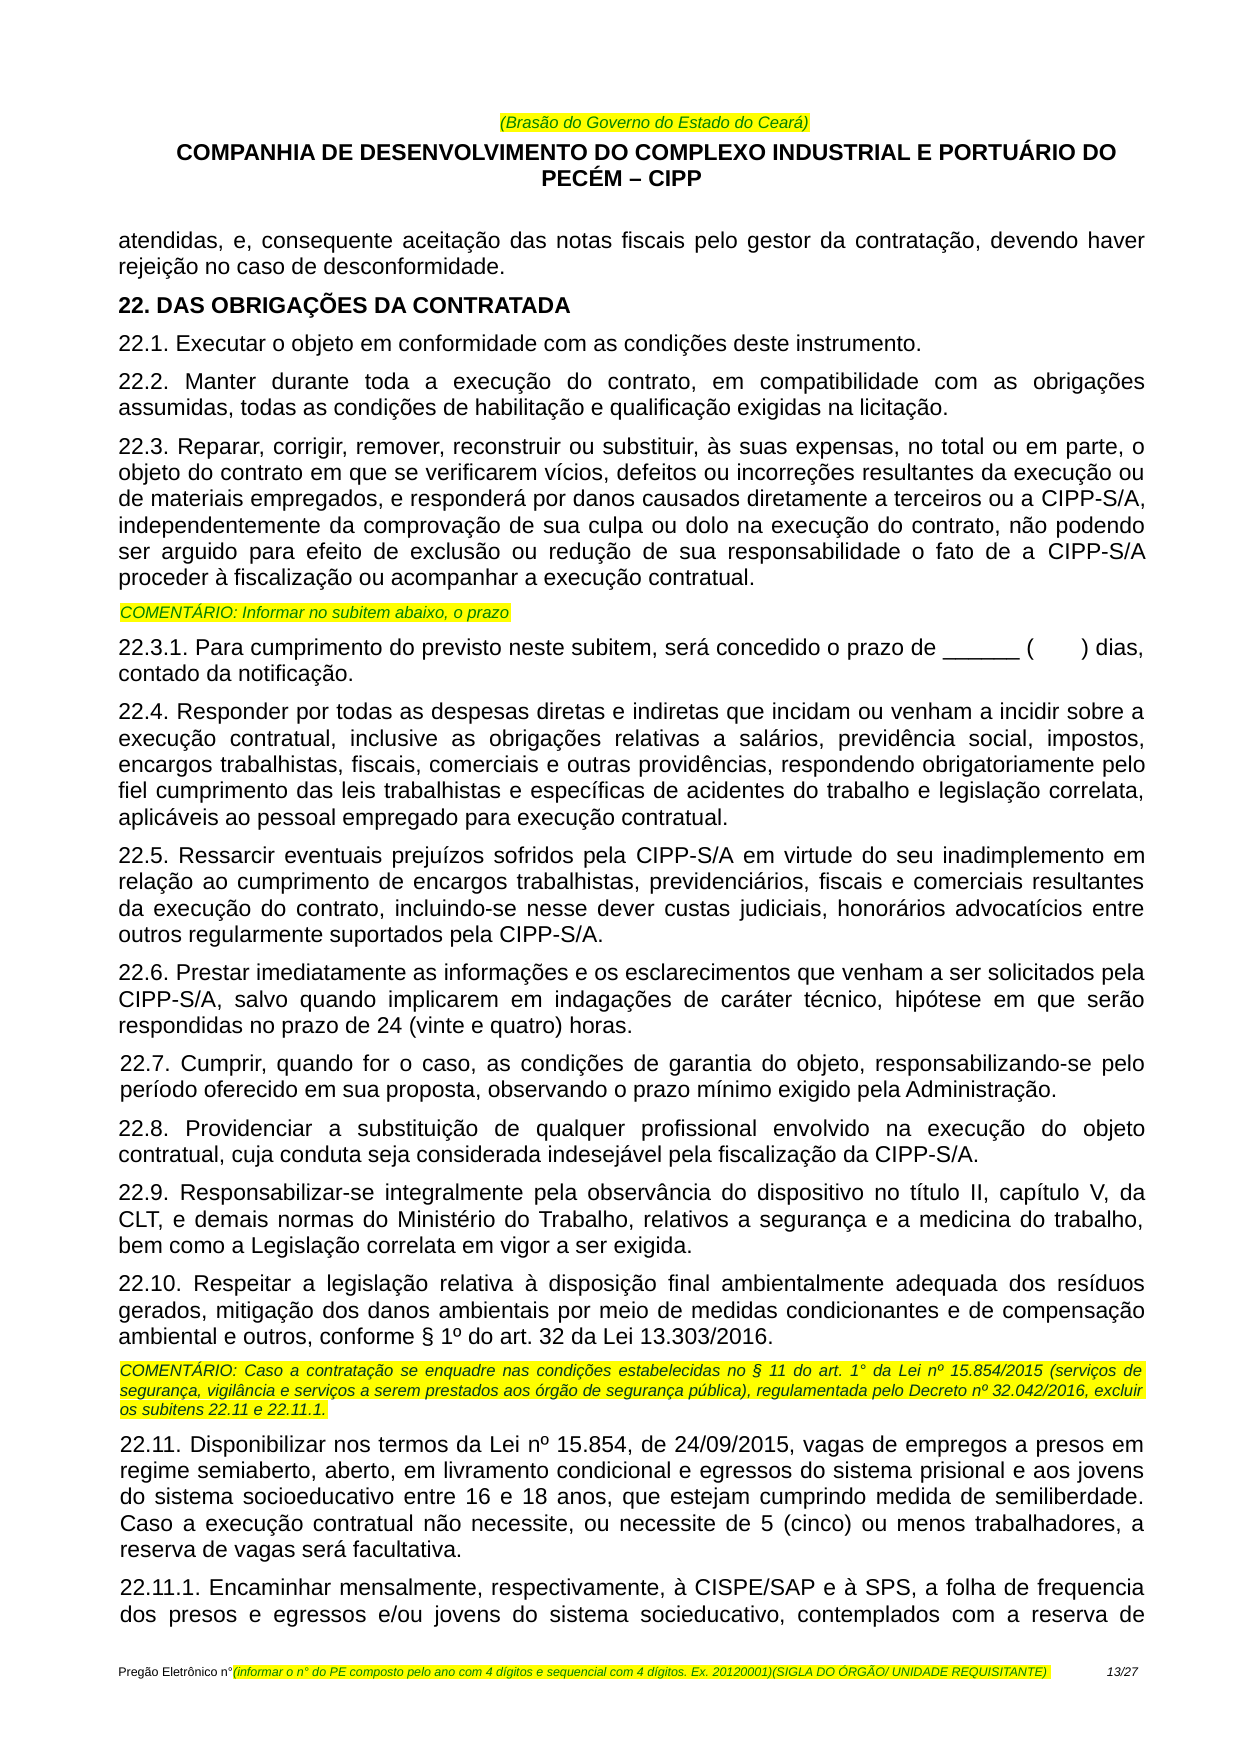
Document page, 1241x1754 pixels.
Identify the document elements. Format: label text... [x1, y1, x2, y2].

text 22.5. Ressarcir eventuais prejuízos sofridos pela CIPP-S/A em virtude do seu inadimplemento em relação ao cumprimento de encargos trabalhistas, previdenciários, fiscais e comerciais resultantes da execução do contrato, incluindo-se nesse dever custas judiciais, honorários advocatícios entre outros regularmente suportados pela CIPP-S/A. [118, 842, 1146, 947]
text 22.7. Cumprir, quando for o caso, as condições de garantia do objeto, responsabilizando-se pelo período oferecido em sua proposta, observando o prazo mínimo exigido pela Administração. [119, 1050, 1146, 1103]
text 22.10. Respeitar a legislação relativa à disposição final ambientalmente adequada dos resíduos gerados, mitigação dos danos ambientais por meio de medidas condicionantes e de compensação ambiental e outros, conforme § 1º do art. 32 da Lei 13.303/2016. [118, 1270, 1146, 1349]
text 22.1. Executar o objeto em conformidade com as condições deste instrumento. [118, 330, 1146, 356]
text 22.3. Reparar, corrigir, remover, reconstruir ou substituir, às suas expensas, no total ou em parte, o objeto do contrato em que se verificarem vícios, defeitos ou incorreções resultantes da execução ou de materiais empregados, e responderá por danos causados diretamente a terceiros ou a CIPP-S/A, independentemente da comprovação de sua culpa ou dolo na execução do contrato, não podendo ser arguido para efeito de exclusão ou redução de sua responsabilidade o fato de a CIPP-S/A proceder à fiscalização ou acompanhar a execução contratual. [118, 433, 1146, 591]
text COMENTÁRIO: Caso a contratação se enquadre nas condições estabelecidas no § 11 do art. 1° da Lei nº 15.854/2015 (serviços de segurança, vigilância e serviços a serem prestados aos órgão de segurança pública), regulamentada pelo Decreto nº 32.042/2016, excluir os subitens 22.11 e 22.11.1. [119, 1361, 1146, 1419]
text atendidas, e, consequente aceitação das notas fiscais pelo gestor da contratação, devendo haver rejeição no caso de desconformidade. [118, 227, 1146, 280]
text 22.6. Prestar imediatamente as informações e os esclarecimentos que venham a ser solicitados pela CIPP-S/A, salvo quando implicarem em indagações de caráter técnico, hipótese em que serão respondidas no prazo de 24 (vinte e quatro) horas. [118, 959, 1146, 1038]
text 22. DAS OBRIGAÇÕES DA CONTRATADA [118, 292, 1146, 318]
text 22.8. Providenciar a substituição de qualquer profissional envolvido na execução do objeto contratual, cuja conduta seja considerada indesejável pela fiscalização da CIPP-S/A. [118, 1115, 1146, 1167]
text 22.11. Disponibilizar nos termos da Lei nº 15.854, de 24/09/2015, vagas de empregos a presos em regime semiaberto, aberto, em livramento condicional e egressos do sistema prisional e aos jovens do sistema socioeducativo entre 16 e 18 anos, que estejam cumprindo medida de semiliberdade. Caso a execução contratual não necessite, ou necessite de 5 (cinco) ou menos trabalhadores, a reserva de vagas será facultativa. [119, 1431, 1146, 1562]
text 22.3.1. Para cumprimento do previsto neste subitem, será concedido o prazo de ______ ( ) dias, contado da notificação. [118, 634, 1146, 686]
text 22.11.1. Encaminhar mensalmente, respectivamente, à CISPE/SAP e à SPS, a folha de frequencia dos presos e egressos e/ou jovens do sistema socieducativo, contemplados com a reserva de [119, 1574, 1146, 1627]
text COMENTÁRIO: Informar no subitem abaixo, o prazo [120, 603, 1146, 622]
text 22.2. Manter durante toda a execução do contrato, em compatibilidade com as obrigações assumidas, todas as condições de habilitação e qualificação exigidas na licitação. [118, 368, 1146, 421]
text 22.4. Responder por todas as despesas diretas e indiretas que incidam ou venham a incidir sobre a execução contratual, inclusive as obrigações relativas a salários, previdência social, impostos, encargos trabalhistas, fiscais, comerciais e outras providências, respondendo obrigatoriamente pelo fiel cumprimento das leis trabalhistas e específicas de acidentes do trabalho e legislação correlata, aplicáveis ao pessoal empregado para execução contratual. [118, 698, 1146, 830]
text 22.9. Responsabilizar-se integralmente pela observância do dispositivo no título II, capítulo V, da CLT, e demais normas do Ministério do Trabalho, relativos a segurança e a medicina do trabalho, bem como a Legislação correlata em vigor a ser exigida. [118, 1179, 1146, 1258]
